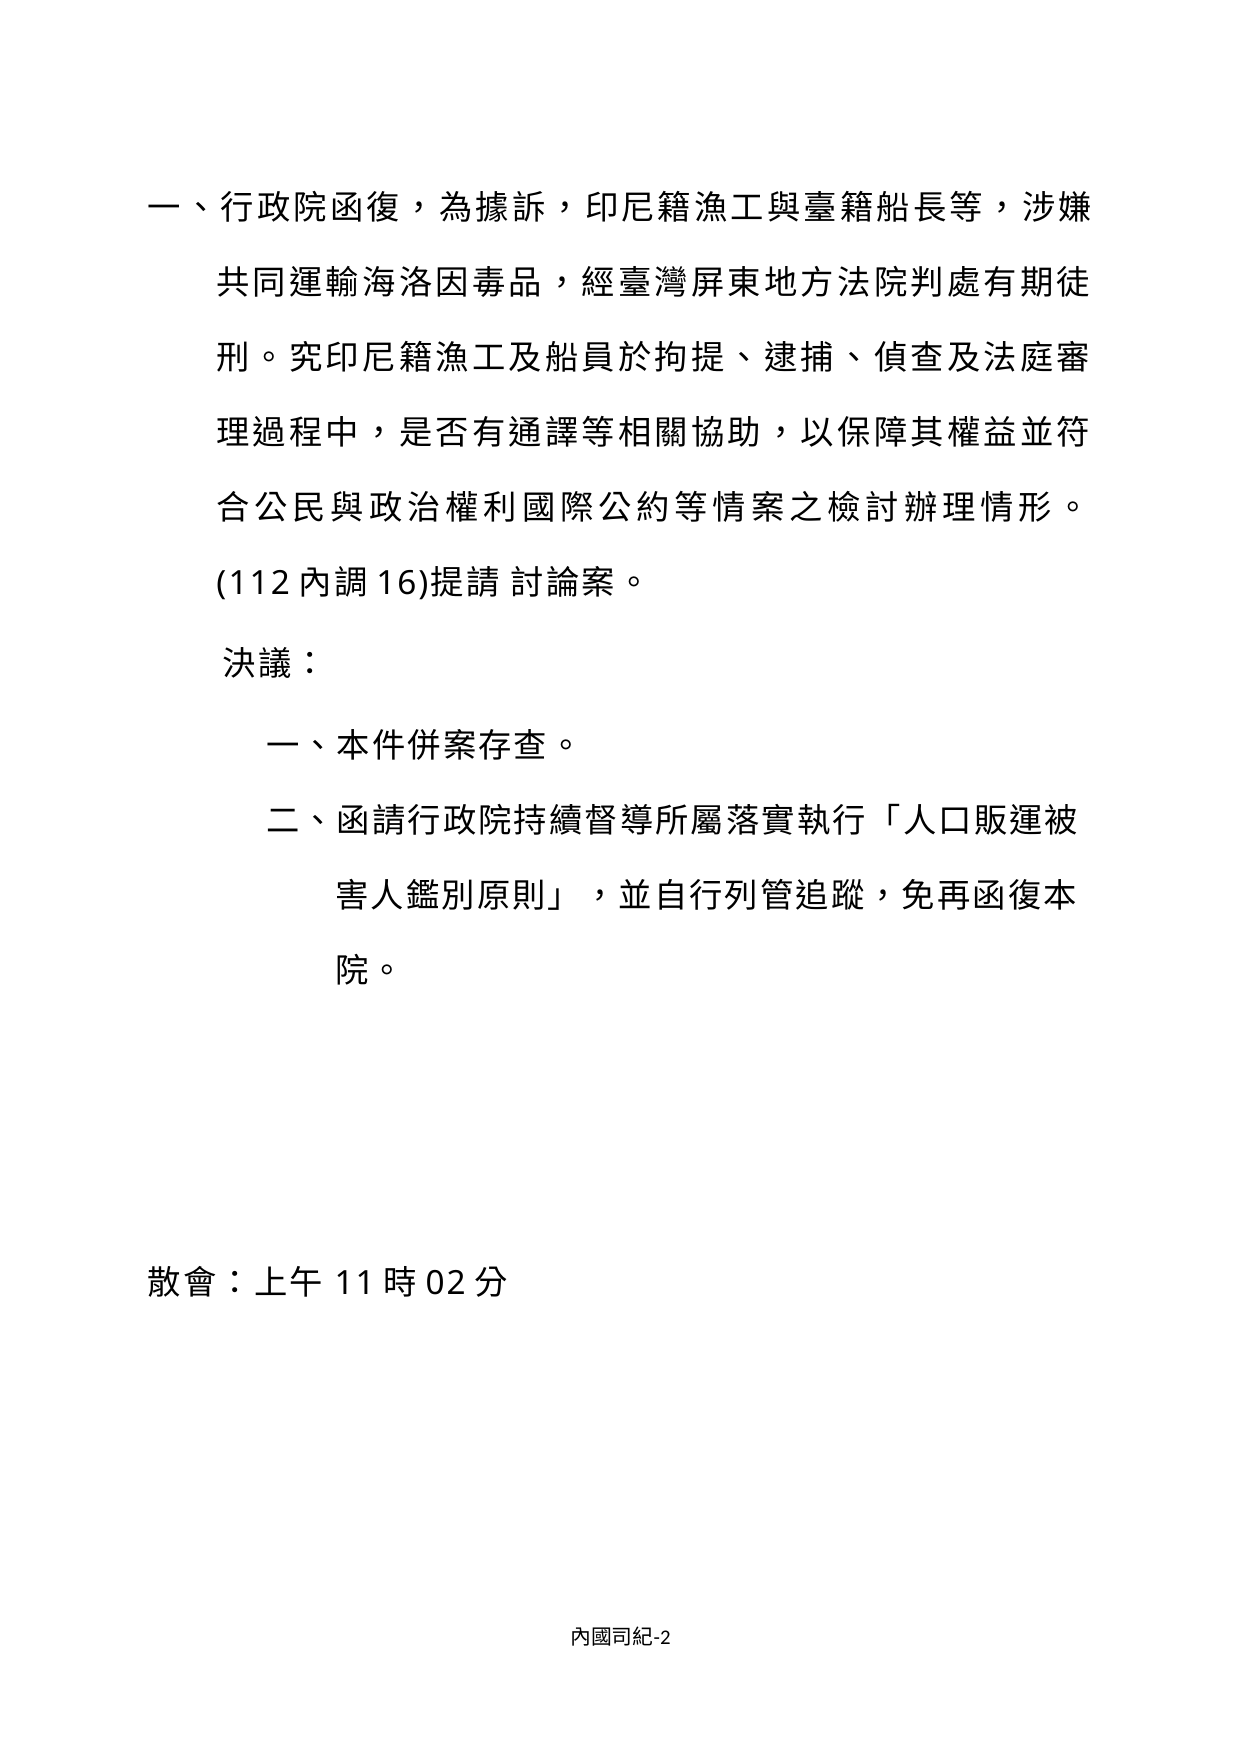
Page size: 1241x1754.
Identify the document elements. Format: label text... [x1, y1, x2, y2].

text 二、函請行政院持續督導所屬落實執行「人口販運被害人鑑別原則」，並自行列管追蹤，免再函復本院。 [258, 777, 1101, 1007]
text 決議： [214, 622, 1101, 701]
text 散會：上午 11時02分 [139, 1241, 1101, 1320]
text 一、本件併案存查。 [258, 703, 1101, 777]
text 一、行政院函復，為據訴，印尼籍漁工與臺籍船長等，涉嫌共同運輸海洛因毒品，經臺灣屏東地方法院判處有期徒刑。究印尼籍漁工及船員於拘提、逮捕、偵查及法庭審理過程中，是否有通譯等相關協助，以保障其權益並符合公民與政治權利國際公約等情案之檢討辦理情形。(112內調16)提請 討論案。 [139, 166, 1101, 620]
